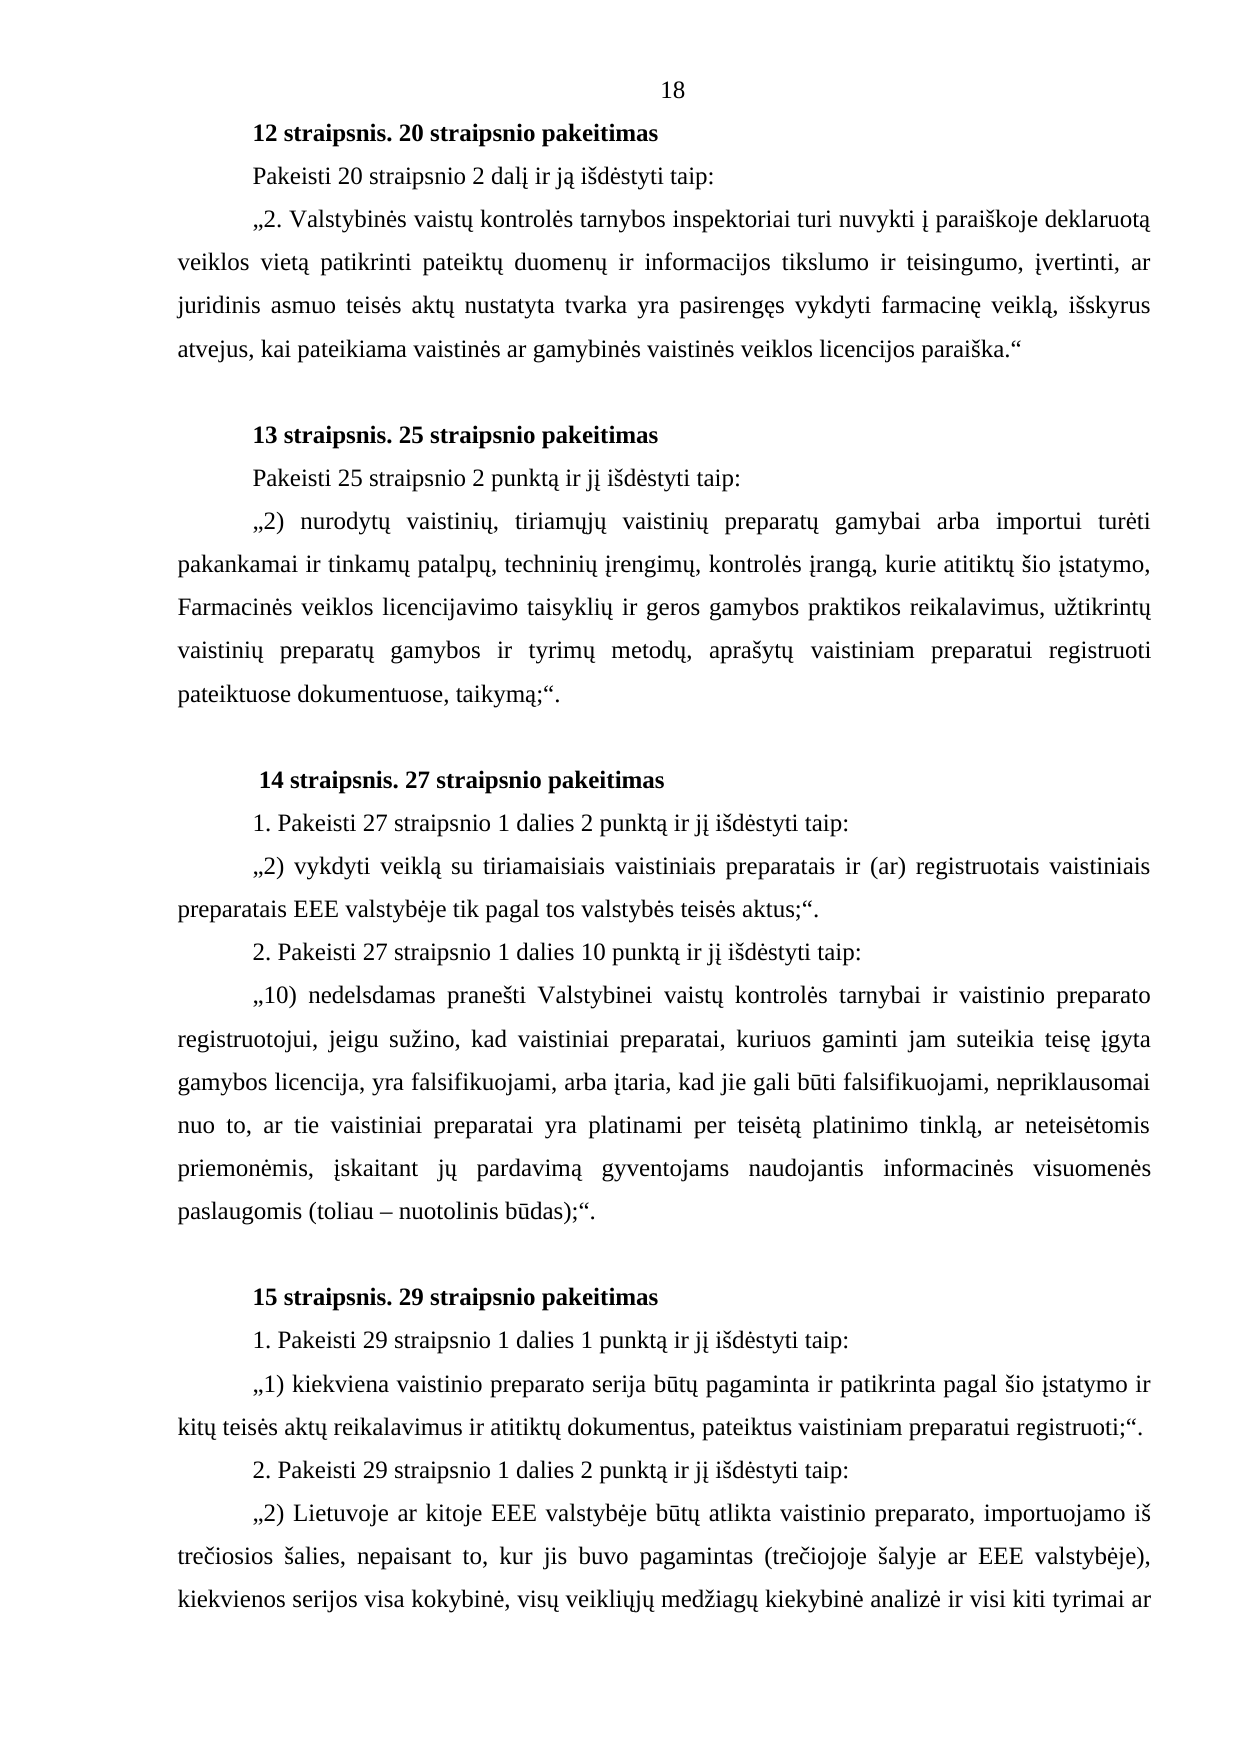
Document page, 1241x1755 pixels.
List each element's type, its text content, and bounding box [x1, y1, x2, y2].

text Pakeisti 20 straipsnio 2 dalį ir ją išdėstyti taip: [177, 161, 1152, 190]
text 2. Pakeisti 27 straipsnio 1 dalies 10 punktą ir jį išdėstyti taip: [177, 937, 1152, 966]
text 14 straipsnis. 27 straipsnio pakeitimas [177, 765, 1152, 794]
text 13 straipsnis. 25 straipsnio pakeitimas [177, 420, 1152, 449]
text Pakeisti 25 straipsnio 2 punktą ir jį išdėstyti taip: [177, 463, 1152, 492]
text 12 straipsnis. 20 straipsnio pakeitimas [177, 118, 1152, 147]
text „2) nurodytų vaistinių, tiriamųjų vaistinių preparatų gamybai arba importui turėti pakankamai ir tinkamų patalpų, techninių įrengimų, kontrolės įrangą, kurie atitiktų šio įstatymo, Farmacinės veiklos licencijavimo taisyklių ir geros gamybos praktikos reikalavimus, užtikrintų vaistinių preparatų gamybos ir tyrimų metodų, aprašytų vaistiniam preparatui registruoti pateiktuose dokumentuose, taikymą;“. [177, 506, 1152, 707]
text „2. Valstybinės vaistų kontrolės tarnybos inspektoriai turi nuvykti į paraiškoje deklaruotą veiklos vietą patikrinti pateiktų duomenų ir informacijos tikslumo ir teisingumo, įvertinti, ar juridinis asmuo teisės aktų nustatyta tvarka yra pasirengęs vykdyti farmacinę veiklą, išskyrus atvejus, kai pateikiama vaistinės ar gamybinės vaistinės veiklos licencijos paraiška.“ [177, 204, 1152, 362]
text 1. Pakeisti 27 straipsnio 1 dalies 2 punktą ir jį išdėstyti taip: [177, 808, 1152, 837]
text „10) nedelsdamas pranešti Valstybinei vaistų kontrolės tarnybai ir vaistinio preparato registruotojui, jeigu sužino, kad vaistiniai preparatai, kuriuos gaminti jam suteikia teisę įgyta gamybos licencija, yra falsifikuojami, arba įtaria, kad jie gali būti falsifikuojami, nepriklausomai nuo to, ar tie vaistiniai preparatai yra platinami per teisėtą platinimo tinklą, ar neteisėtomis priemonėmis, įskaitant jų pardavimą gyventojams naudojantis informacinės visuomenės paslaugomis (toliau – nuotolinis būdas);“. [177, 981, 1152, 1225]
text „2) Lietuvoje ar kitoje EEE valstybėje būtų atlikta vaistinio preparato, importuojamo iš trečiosios šalies, nepaisant to, kur jis buvo pagamintas (trečiojoje šalyje ar EEE valstybėje), kiekvienos serijos visa kokybinė, visų veikliųjų medžiagų kiekybinė analizė ir visi kiti tyrimai ar [177, 1498, 1152, 1613]
text 1. Pakeisti 29 straipsnio 1 dalies 1 punktą ir jį išdėstyti taip: [177, 1326, 1152, 1354]
text „2) vykdyti veiklą su tiriamaisiais vaistiniais preparatais ir (ar) registruotais vaistiniais preparatais EEE valstybėje tik pagal tos valstybės teisės aktus;“. [177, 851, 1152, 923]
text 2. Pakeisti 29 straipsnio 1 dalies 2 punktą ir jį išdėstyti taip: [177, 1455, 1152, 1484]
text 15 straipsnis. 29 straipsnio pakeitimas [177, 1282, 1152, 1311]
text „1) kiekviena vaistinio preparato serija būtų pagaminta ir patikrinta pagal šio įstatymo ir kitų teisės aktų reikalavimus ir atitiktų dokumentus, pateiktus vaistiniam preparatui registruoti;“. [177, 1369, 1152, 1441]
